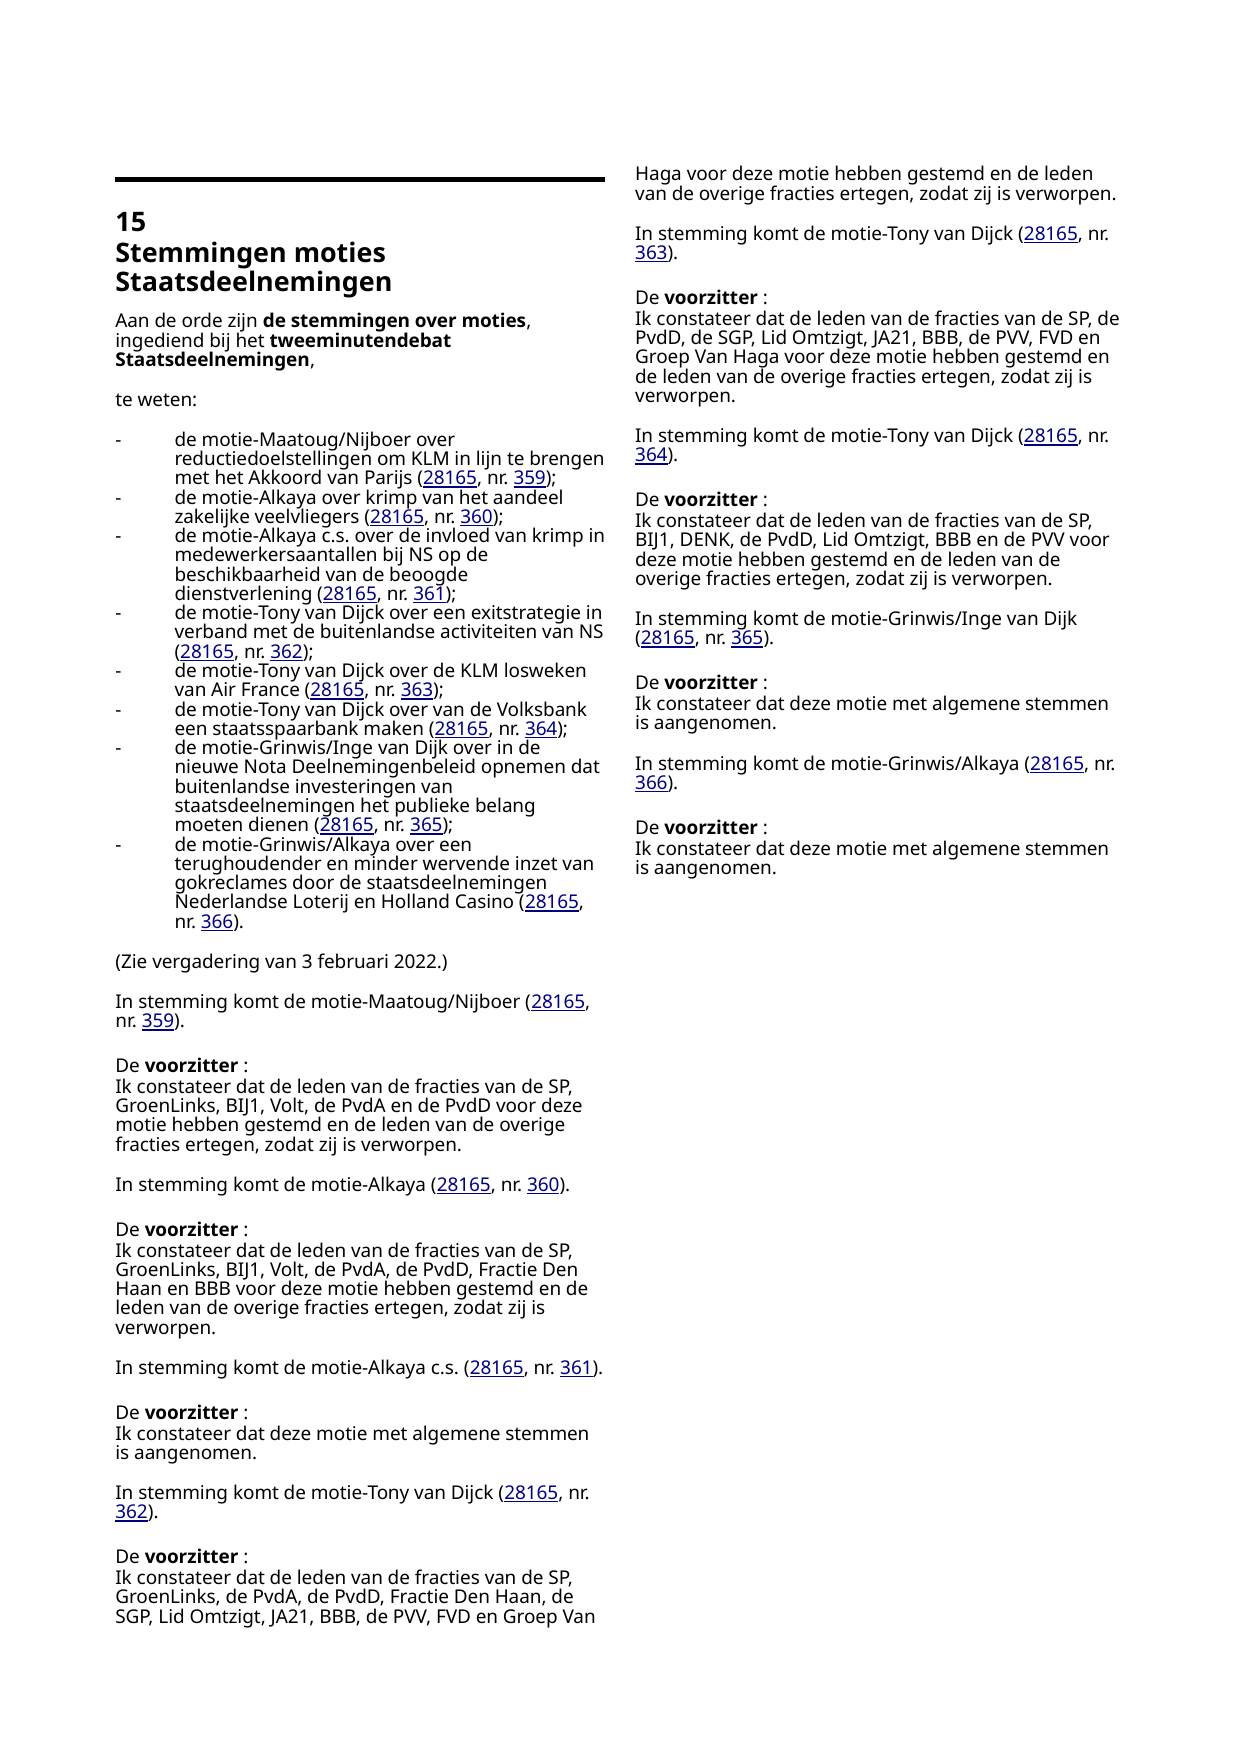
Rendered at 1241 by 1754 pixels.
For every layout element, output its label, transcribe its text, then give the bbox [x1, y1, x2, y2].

text Ik constateer dat de leden van de fracties van de SP, GroenLinks, BIJ1, Volt, de PvdA en de PvdD voor deze motie hebben gestemd en de leden van de overige fracties ertegen, zodat zij is verworpen. [115, 1078, 605, 1155]
text (Zie vergadering van 3 februari 2022.) [115, 953, 605, 972]
list de motie-Tony van Dijck over van de Volksbank een staatsspaarbank maken (28165, nr. 364); [115, 701, 605, 739]
text In stemming komt de motie-Alkaya c.s. (28165, nr. 361). [115, 1359, 605, 1378]
text De voorzitter : [115, 1543, 605, 1569]
text De voorzitter : [635, 669, 1125, 695]
text te weten: [115, 391, 605, 410]
text Ik constateer dat deze motie met algemene stemmen is aangenomen. [635, 839, 1125, 878]
list de motie-Alkaya c.s. over de invloed van krimp in medewerkersaantallen bij NS op de beschikbaarheid van de beoogde dienstverlening (28165, nr. 361); [115, 527, 605, 604]
text Ik constateer dat de leden van de fracties van de SP, GroenLinks, de PvdA, de PvdD, Fractie Den Haan, de SGP, Lid Omtzigt, JA21, BBB, de PVV, FVD en Groep Van [115, 1569, 605, 1627]
list de motie-Alkaya over krimp van het aandeel zakelijke veelvliegers (28165, nr. 360); [115, 489, 605, 527]
text De voorzitter : [635, 284, 1125, 310]
text In stemming komt de motie-Maatoug/Nijboer (28165, nr. 359). [115, 993, 605, 1031]
text Ik constateer dat deze motie met algemene stemmen is aangenomen. [115, 1424, 605, 1463]
text De voorzitter : [115, 1216, 605, 1242]
text Aan de orde zijn de stemmingen over moties, ingediend bij het tweeminutendebat Staatsdeelnemingen, [115, 312, 605, 370]
text De voorzitter : [635, 814, 1125, 839]
text Ik constateer dat de leden van de fracties van de SP, GroenLinks, BIJ1, Volt, de PvdA, de PvdD, Fractie Den Haan en BBB voor deze motie hebben gestemd en de leden van de overige fracties ertegen, zodat zij is verworpen. [115, 1242, 605, 1338]
text Ik constateer dat deze motie met algemene stemmen is aangenomen. [635, 695, 1125, 734]
list de motie-Tony van Dijck over een exitstrategie in verband met de buitenlandse activiteiten van NS (28165, nr. 362); [115, 604, 605, 662]
text Ik constateer dat de leden van de fracties van de SP, de PvdD, de SGP, Lid Omtzigt, JA21, BBB, de PVV, FVD en Groep Van Haga voor deze motie hebben gestemd en de leden van de overige fracties ertegen, zodat zij is verworpen. [635, 310, 1125, 406]
text Ik constateer dat de leden van de fracties van de SP, BIJ1, DENK, de PvdD, Lid Omtzigt, BBB en de PVV voor deze motie hebben gestemd en de leden van de overige fracties ertegen, zodat zij is verworpen. [635, 512, 1125, 589]
text In stemming komt de motie-Grinwis/Alkaya (28165, nr. 366). [635, 754, 1125, 793]
text 15 [115, 203, 605, 239]
text In stemming komt de motie-Alkaya (28165, nr. 360). [115, 1176, 605, 1195]
text Haga voor deze motie hebben gestemd en de leden van de overige fracties ertegen, zodat zij is verworpen. [635, 165, 1125, 204]
text In stemming komt de motie-Tony van Dijck (28165, nr. 363). [635, 225, 1125, 263]
list de motie-Maatoug/Nijboer over reductiedoelstellingen om KLM in lijn te brengen met het Akkoord van Parijs (28165, nr. 359); [115, 431, 605, 489]
text De voorzitter : [115, 1052, 605, 1078]
text De voorzitter : [115, 1399, 605, 1424]
text In stemming komt de motie-Tony van Dijck (28165, nr. 364). [635, 427, 1125, 466]
text De voorzitter : [635, 486, 1125, 512]
text Stemmingen moties Staatsdeelnemingen [115, 239, 605, 312]
list de motie-Tony van Dijck over de KLM losweken van Air France (28165, nr. 363); [115, 662, 605, 701]
text In stemming komt de motie-Tony van Dijck (28165, nr. 362). [115, 1484, 605, 1522]
text In stemming komt de motie-Grinwis/Inge van Dijk (28165, nr. 365). [635, 610, 1125, 648]
list de motie-Grinwis/Alkaya over een terughoudender en minder wervende inzet van gokreclames door de staatsdeelnemingen Nederlandse Loterij en Holland Casino (28165, nr. 366). [115, 836, 605, 932]
list de motie-Grinwis/Inge van Dijk over in de nieuwe Nota Deelnemingenbeleid opnemen dat buitenlandse investeringen van staatsdeelnemingen het publieke belang moeten dienen (28165, nr. 365); [115, 739, 605, 836]
